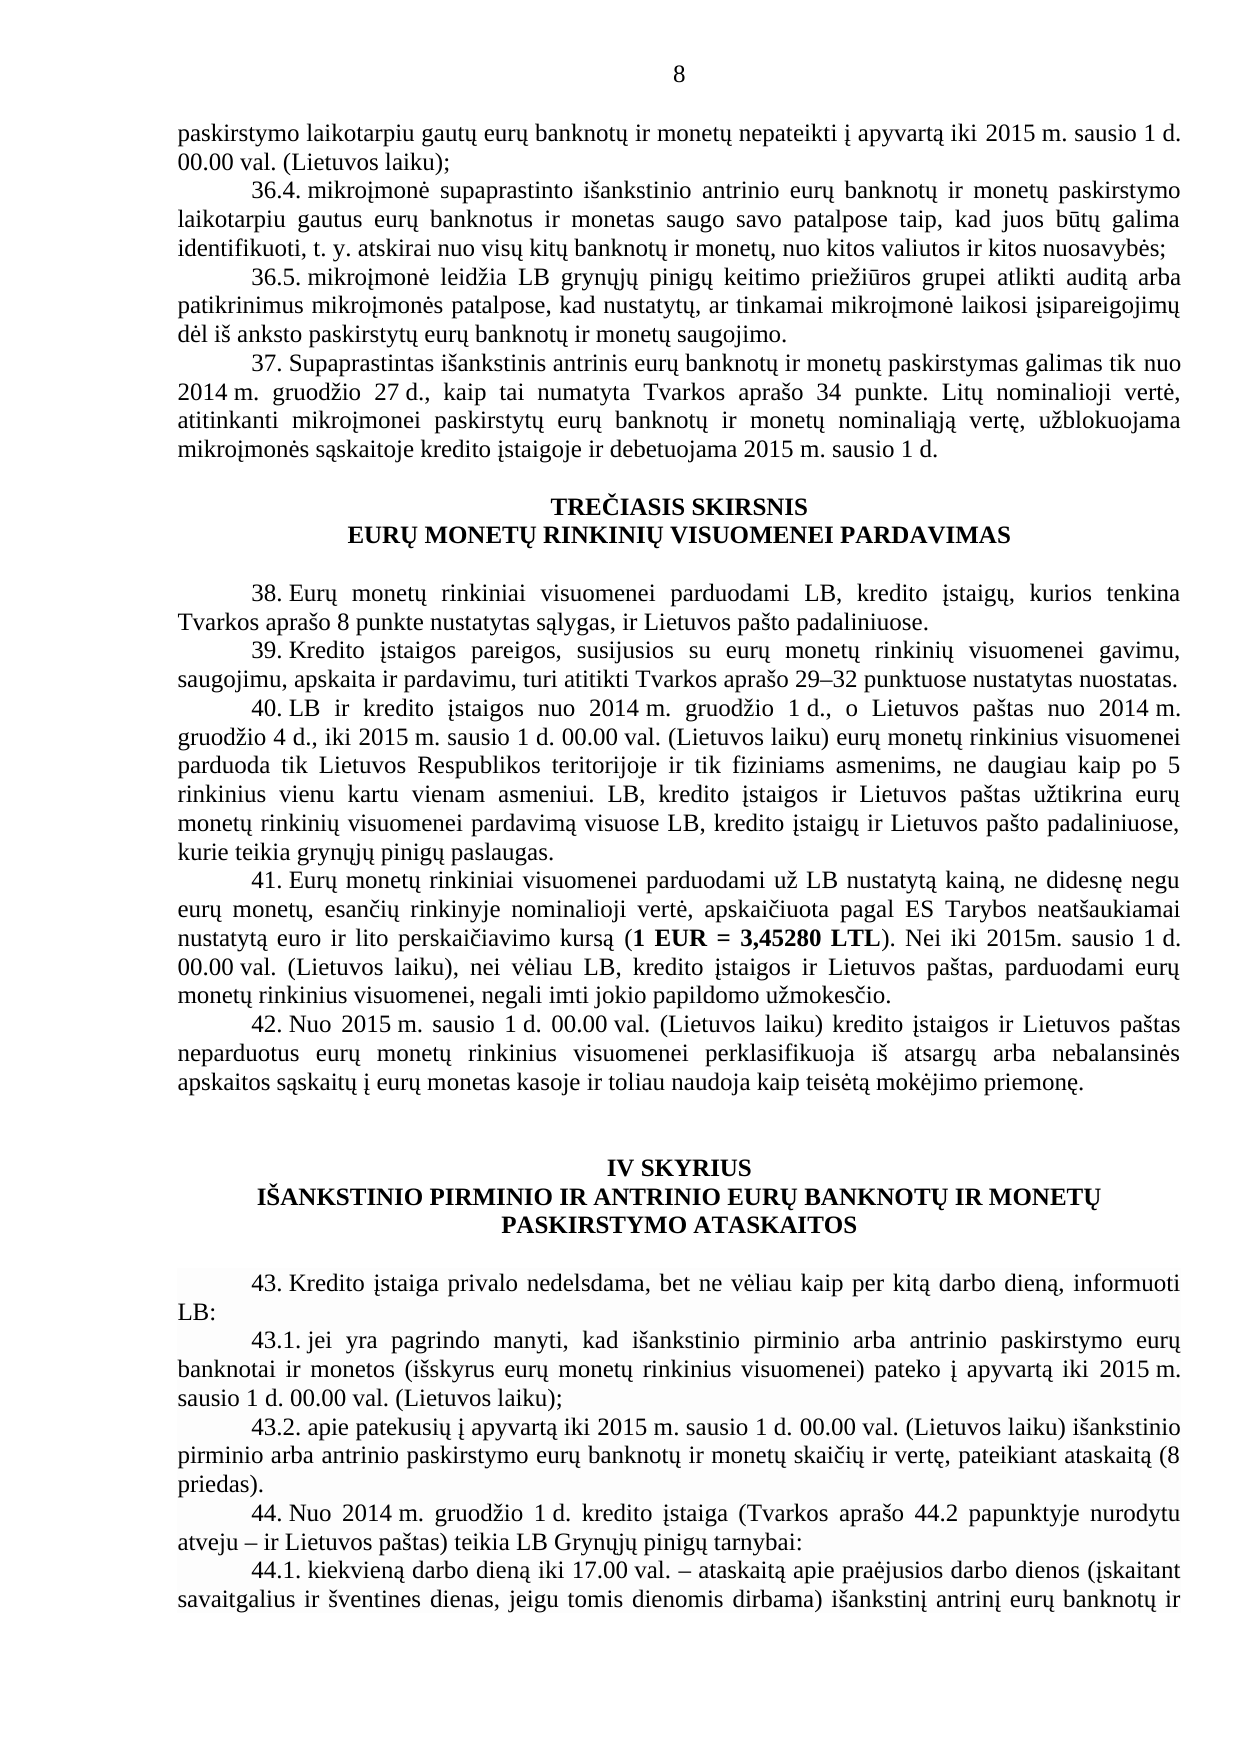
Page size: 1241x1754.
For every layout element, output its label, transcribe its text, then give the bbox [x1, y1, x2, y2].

text 37. Supaprastintas išankstinis antrinis eurų banknotų ir monetų paskirstymas galimas tik nuo 2014 m. gruodžio 27 d., kaip tai numatyta Tvarkos aprašo 34 punkte. Litų nominalioji vertė, atitinkanti mikroįmonei paskirstytų eurų banknotų ir monetų nominaliąją vertę, užblokuojama mikroįmonės sąskaitoje kredito įstaigoje ir debetuojama 2015 m. sausio 1 d. [177, 348, 1181, 463]
text 36.4. mikroįmonė supaprastinto išankstinio antrinio eurų banknotų ir monetų paskirstymo laikotarpiu gautus eurų banknotus ir monetas saugo savo patalpose taip, kad juos būtų galima identifikuoti, t. y. atskirai nuo visų kitų banknotų ir monetų, nuo kitos valiutos ir kitos nuosavybės; [177, 176, 1181, 262]
text 38. Eurų monetų rinkiniai visuomenei parduodami LB, kredito įstaigų, kurios tenkina Tvarkos aprašo 8 punkte nustatytas sąlygas, ir Lietuvos pašto padaliniuose. [177, 578, 1181, 636]
text EURŲ MONETŲ RINKINIŲ VISUOMENEI PARDAVIMAS [177, 521, 1181, 549]
text IŠANKSTINIO PIRMINIO IR ANTRINIO EURŲ BANKNOTŲ IR MONETŲ PASKIRSTYMO ATASKAITOS [177, 1182, 1181, 1239]
text 42. Nuo 2015 m. sausio 1 d. 00.00 val. (Lietuvos laiku) kredito įstaigos ir Lietuvos paštas neparduotus eurų monetų rinkinius visuomenei perklasifikuoja iš atsargų arba nebalansinės apskaitos sąskaitų į eurų monetas kasoje ir toliau naudoja kaip teisėtą mokėjimo priemonę. [177, 1009, 1181, 1096]
text IV SKYRIUS [177, 1153, 1181, 1182]
text 43. Kredito įstaiga privalo nedelsdama, bet ne vėliau kaip per kitą darbo dieną, informuoti LB: [177, 1268, 1181, 1326]
text TREČIASIS SKIRSNIS [177, 492, 1181, 521]
text 44.1. kiekvieną darbo dieną iki 17.00 val. – ataskaitą apie praėjusios darbo dienos (įskaitant savaitgalius ir šventines dienas, jeigu tomis dienomis dirbama) išankstinį antrinį eurų banknotų ir [177, 1556, 1181, 1613]
text 41. Eurų monetų rinkiniai visuomenei parduodami už LB nustatytą kainą, ne didesnę negu eurų monetų, esančių rinkinyje nominalioji vertė, apskaičiuota pagal ES Tarybos neatšaukiamai nustatytą euro ir lito perskaičiavimo kursą (1 EUR = 3,45280 LTL). Nei iki 2015m. sausio 1 d. 00.00 val. (Lietuvos laiku), nei vėliau LB, kredito įstaigos ir Lietuvos paštas, parduodami eurų monetų rinkinius visuomenei, negali imti jokio papildomo užmokesčio. [177, 866, 1181, 1009]
text 44. Nuo 2014 m. gruodžio 1 d. kredito įstaiga (Tvarkos aprašo 44.2 papunktyje nurodytu atveju – ir Lietuvos paštas) teikia LB Grynųjų pinigų tarnybai: [177, 1498, 1181, 1556]
text 36.5. mikroįmonė leidžia LB grynųjų pinigų keitimo priežiūros grupei atlikti auditą arba patikrinimus mikroįmonės patalpose, kad nustatytų, ar tinkamai mikroįmonė laikosi įsipareigojimų dėl iš anksto paskirstytų eurų banknotų ir monetų saugojimo. [177, 262, 1181, 348]
text paskirstymo laikotarpiu gautų eurų banknotų ir monetų nepateikti į apyvartą iki 2015 m. sausio 1 d. 00.00 val. (Lietuvos laiku); [177, 118, 1181, 176]
text 43.1. jei yra pagrindo manyti, kad išankstinio pirminio arba antrinio paskirstymo eurų banknotai ir monetos (išskyrus eurų monetų rinkinius visuomenei) pateko į apyvartą iki 2015 m. sausio 1 d. 00.00 val. (Lietuvos laiku); [177, 1326, 1181, 1412]
text 39. Kredito įstaigos pareigos, susijusios su eurų monetų rinkinių visuomenei gavimu, saugojimu, apskaita ir pardavimu, turi atitikti Tvarkos aprašo 29–32 punktuose nustatytas nuostatas. [177, 636, 1181, 693]
text 40. LB ir kredito įstaigos nuo 2014 m. gruodžio 1 d., o Lietuvos paštas nuo 2014 m. gruodžio 4 d., iki 2015 m. sausio 1 d. 00.00 val. (Lietuvos laiku) eurų monetų rinkinius visuomenei parduoda tik Lietuvos Respublikos teritorijoje ir tik fiziniams asmenims, ne daugiau kaip po 5 rinkinius vienu kartu vienam asmeniui. LB, kredito įstaigos ir Lietuvos paštas užtikrina eurų monetų rinkinių visuomenei pardavimą visuose LB, kredito įstaigų ir Lietuvos pašto padaliniuose, kurie teikia grynųjų pinigų paslaugas. [177, 693, 1181, 866]
text 43.2. apie patekusių į apyvartą iki 2015 m. sausio 1 d. 00.00 val. (Lietuvos laiku) išankstinio pirminio arba antrinio paskirstymo eurų banknotų ir monetų skaičių ir vertę, pateikiant ataskaitą (8 priedas). [177, 1412, 1181, 1498]
